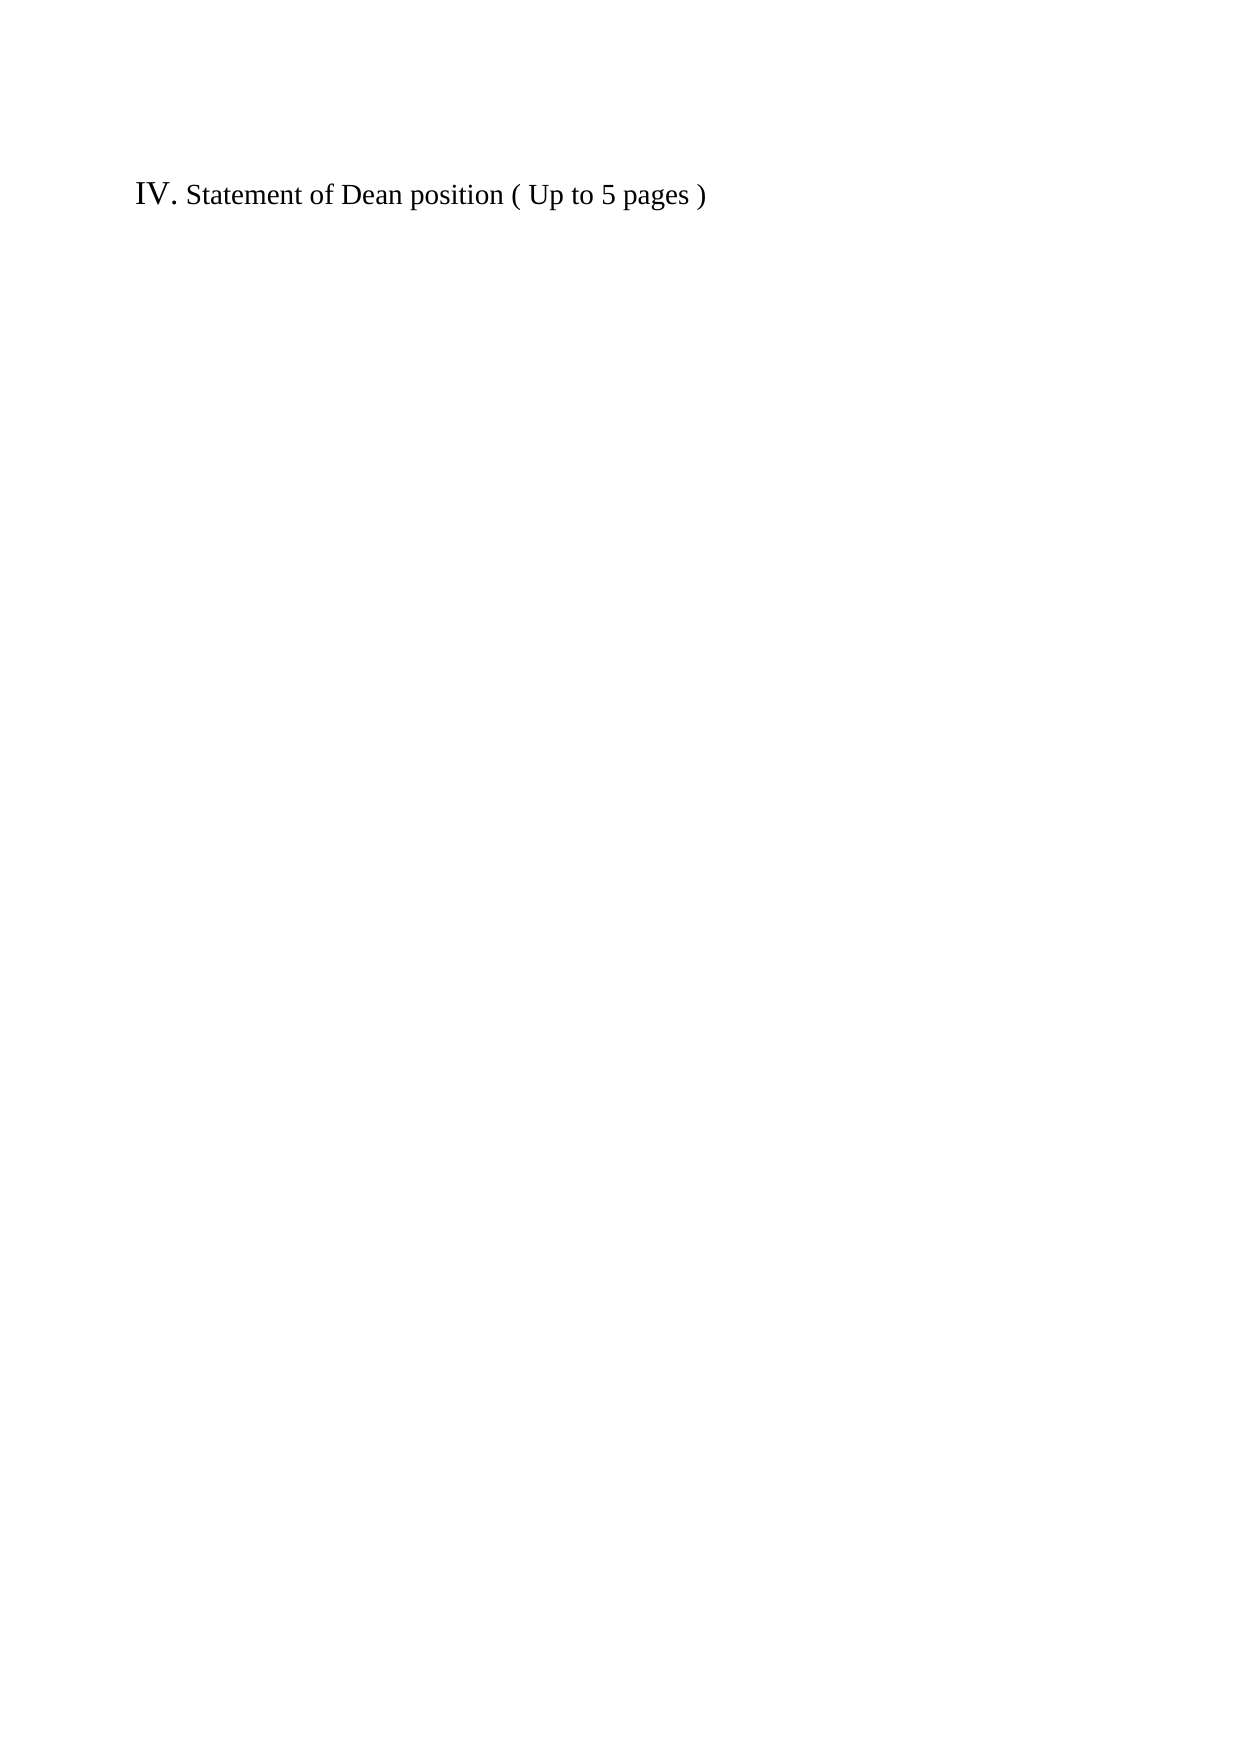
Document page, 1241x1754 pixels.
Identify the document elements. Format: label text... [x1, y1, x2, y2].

text IV. Statement of Dean position ( Up to 5 pages ) [118, 173, 1122, 211]
